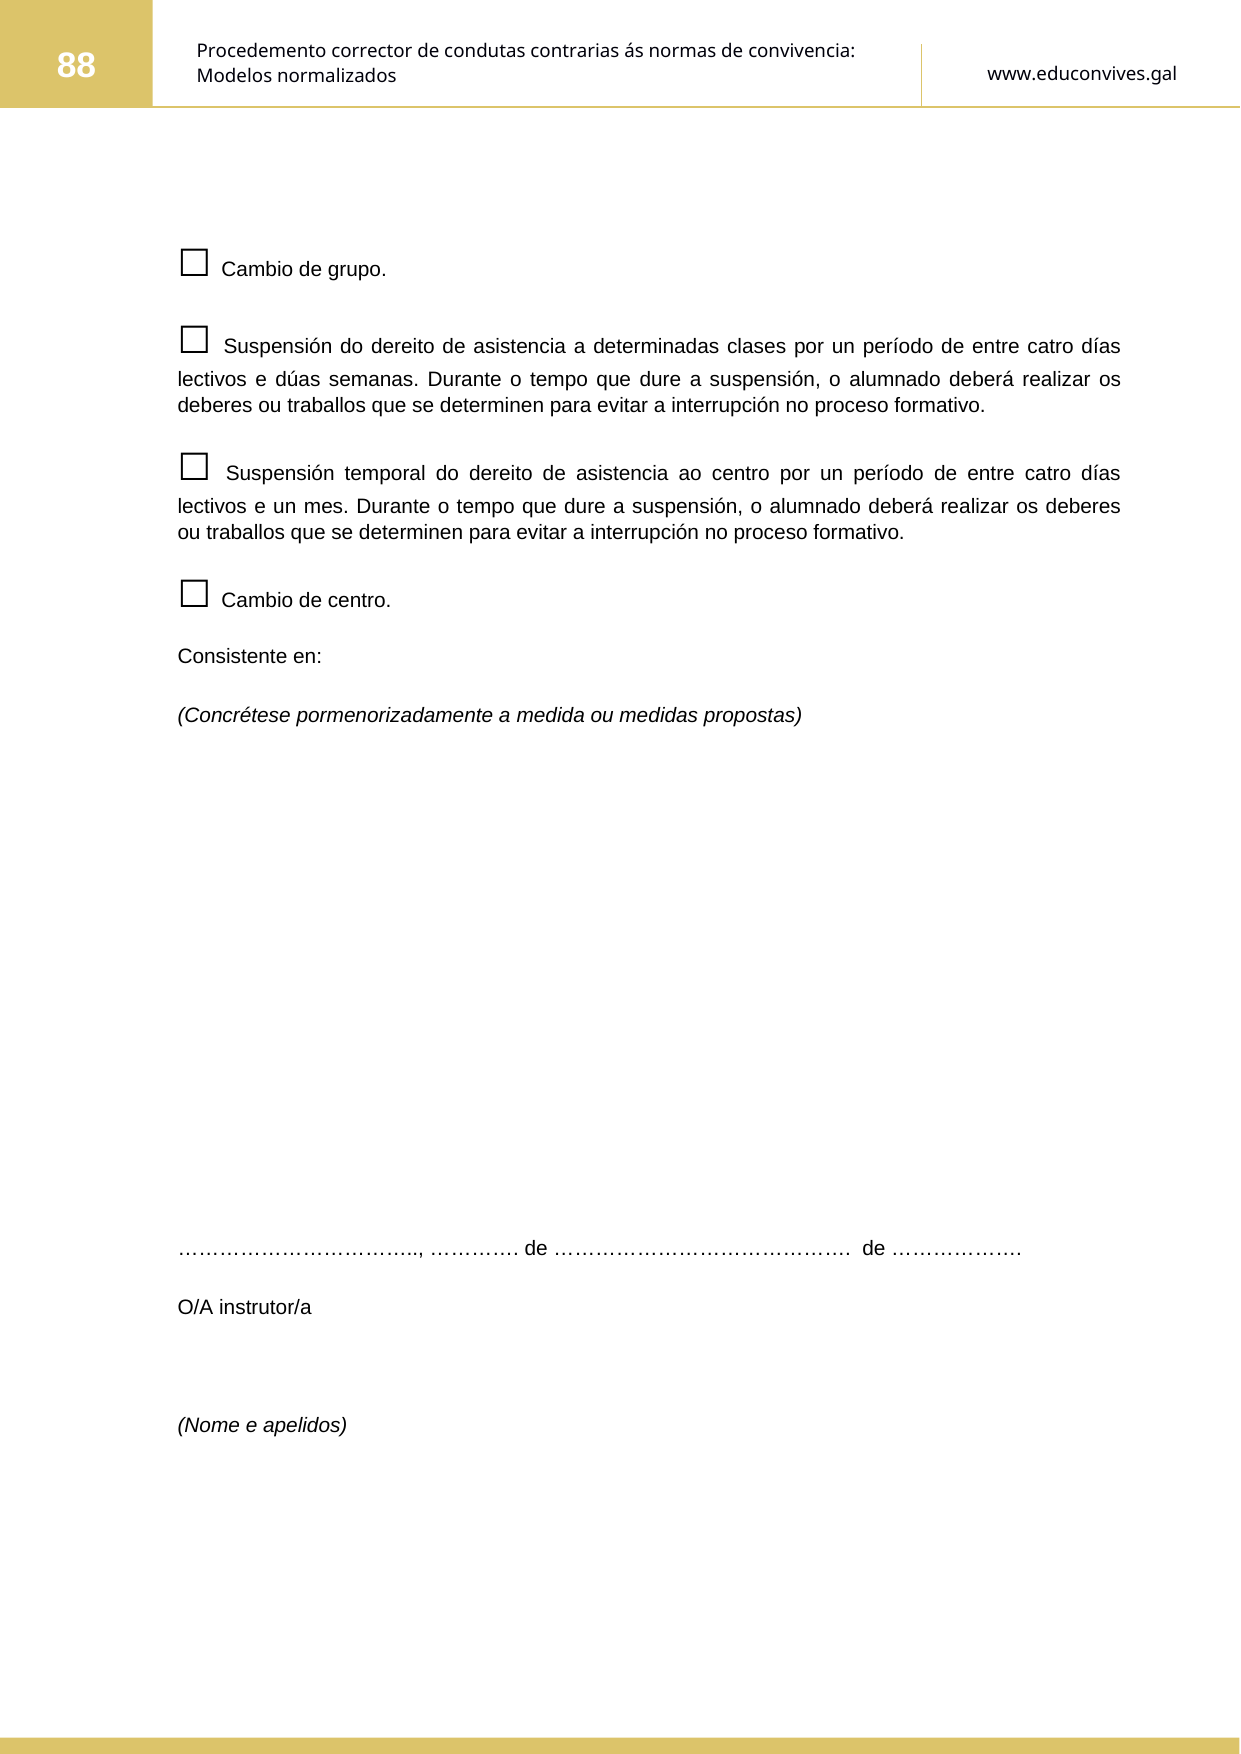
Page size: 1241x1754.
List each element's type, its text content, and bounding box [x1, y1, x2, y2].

text (Concrétese pormenorizadamente a medida ou medidas propostas) [177, 703, 1122, 727]
text ☐ Cambio de grupo. [177, 236, 1122, 287]
text (Nome e apelidos) [177, 1413, 1122, 1437]
text O/A instrutor/a [177, 1295, 1122, 1319]
text ☐ Cambio de centro. [177, 567, 1122, 618]
text Consistente en: [177, 644, 1122, 668]
text ☐ Suspensión temporal do dereito de asistencia ao centro por un período de entre catro días lectivos e un mes. Durante o tempo que dure a suspensión, o alumnado deberá realizar os deberes ou traballos que se determinen para evitar a interrupción no proceso formativo. [177, 440, 1122, 544]
text ☐ Suspensión do dereito de asistencia a determinadas clases por un período de entre catro días lectivos e dúas semanas. Durante o tempo que dure a suspensión, o alumnado deberá realizar os deberes ou traballos que se determinen para evitar a interrupción no proceso formativo. [177, 313, 1122, 417]
text …………………………….., …………. de ……………………………………. de ………………. [177, 1236, 1122, 1260]
